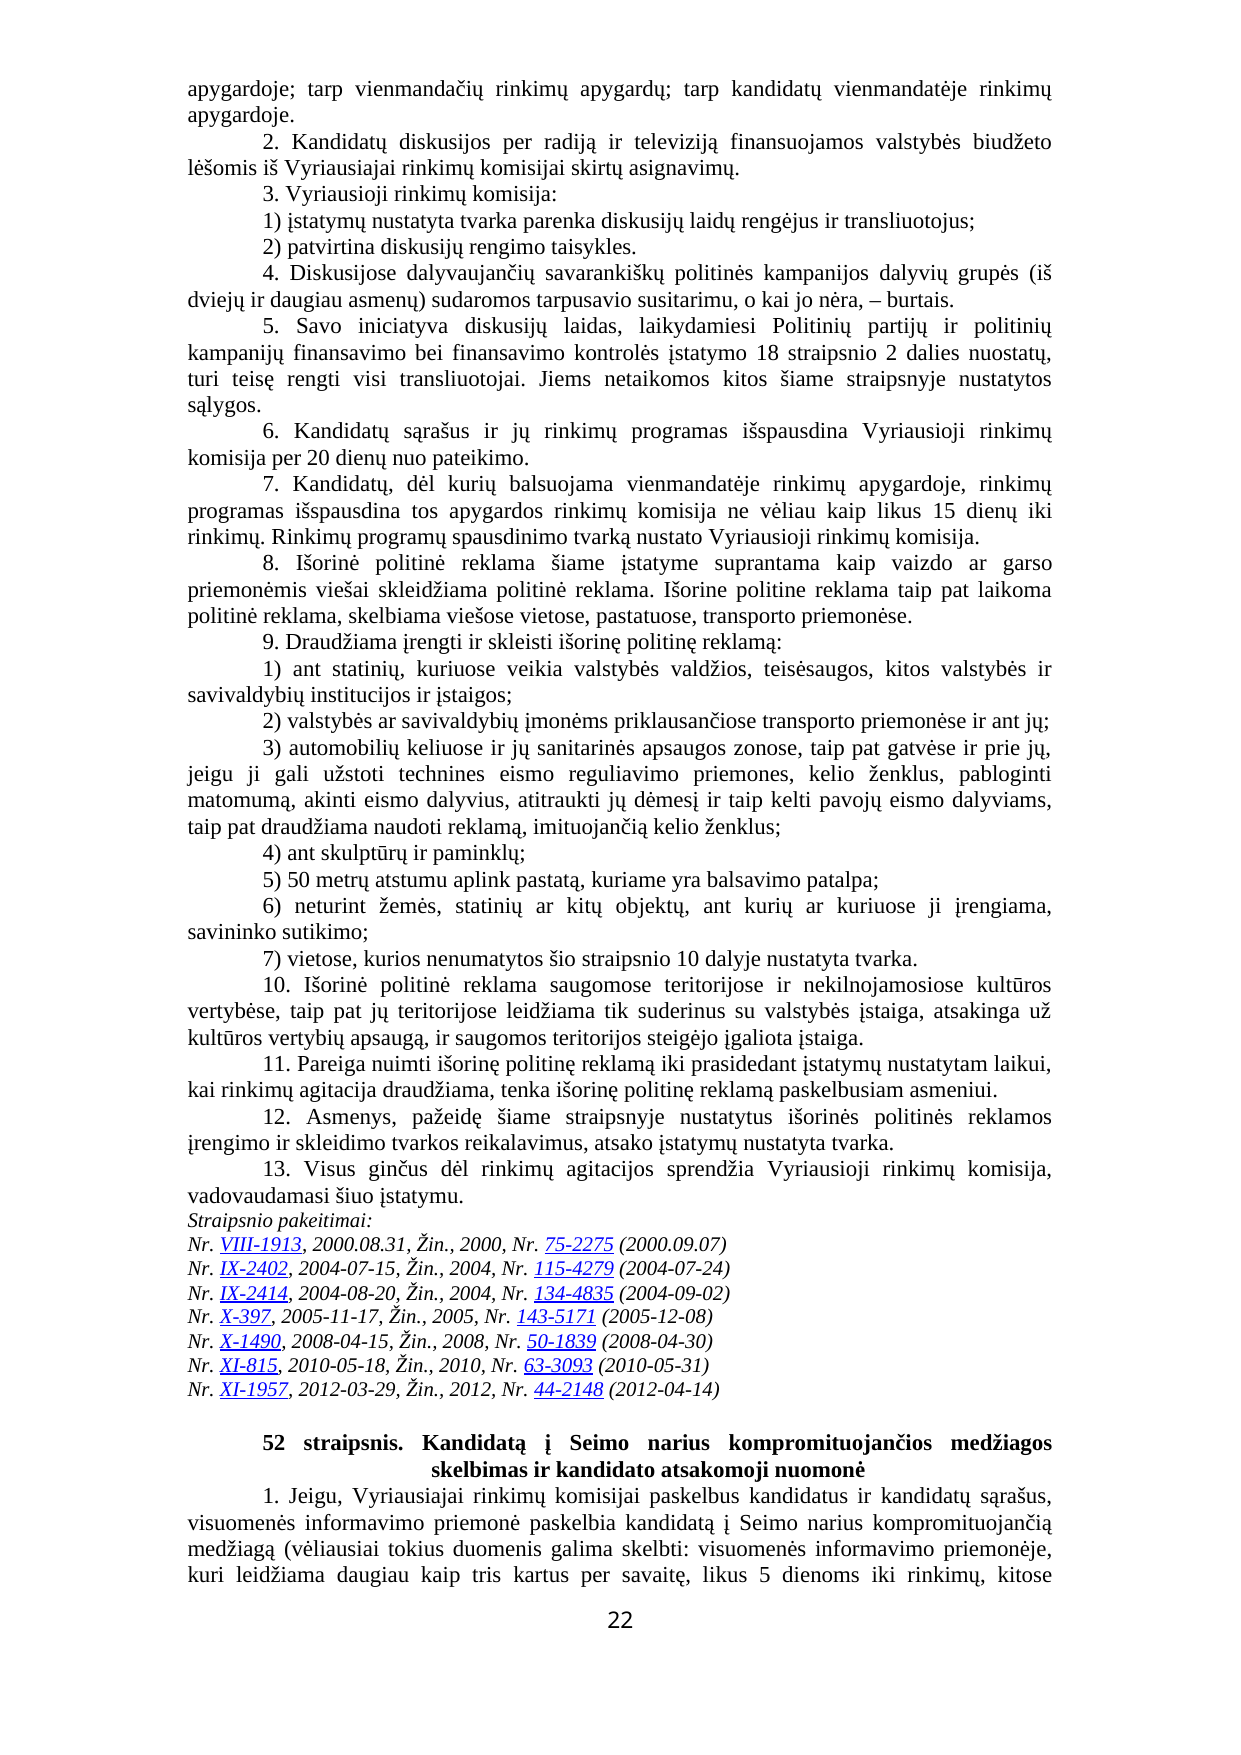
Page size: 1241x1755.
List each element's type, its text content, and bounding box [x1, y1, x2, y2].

text Nr. X-1490, 2008-04-15, Žin., 2008, Nr. 50-1839 (2008-04-30) [187, 1328, 1053, 1353]
text 6. Kandidatų sąrašus ir jų rinkimų programas išspausdina Vyriausioji rinkimų komisija per 20 dienų nuo pateikimo. [187, 418, 1053, 470]
text Nr. XI-815, 2010-05-18, Žin., 2010, Nr. 63-3093 (2010-05-31) [187, 1353, 1053, 1377]
text 3. Vyriausioji rinkimų komisija: [187, 180, 1053, 207]
text 1) įstatymų nustatyta tvarka parenka diskusijų laidų rengėjus ir transliuotojus; [187, 207, 1053, 233]
text 5. Savo iniciatyva diskusijų laidas, laikydamiesi Politinių partijų ir politinių kampanijų finansavimo bei finansavimo kontrolės įstatymo 18 straipsnio 2 dalies nuostatų, turi teisę rengti visi transliuotojai. Jiems netaikomos kitos šiame straipsnyje nustatytos sąlygos. [187, 312, 1053, 418]
text 13. Visus ginčus dėl rinkimų agitacijos sprendžia Vyriausioji rinkimų komisija, vadovaudamasi šiuo įstatymu. [187, 1156, 1053, 1208]
text 8. Išorinė politinė reklama šiame įstatyme suprantama kaip vaizdo ar garso priemonėmis viešai skleidžiama politinė reklama. Išorine politine reklama taip pat laikoma politinė reklama, skelbiama viešose vietose, pastatuose, transporto priemonėse. [187, 549, 1053, 628]
text apygardoje; tarp vienmandačių rinkimų apygardų; tarp kandidatų vienmandatėje rinkimų apygardoje. [187, 75, 1053, 128]
text 9. Draudžiama įrengti ir skleisti išorinę politinę reklamą: [187, 628, 1053, 655]
text 3) automobilių keliuose ir jų sanitarinės apsaugos zonose, taip pat gatvėse ir prie jų, jeigu ji gali užstoti technines eismo reguliavimo priemones, kelio ženklus, pabloginti matomumą, akinti eismo dalyvius, atitraukti jų dėmesį ir taip kelti pavojų eismo dalyviams, taip pat draudžiama naudoti reklamą, imituojančią kelio ženklus; [187, 734, 1053, 839]
text 10. Išorinė politinė reklama saugomose teritorijose ir nekilnojamosiose kultūros vertybėse, taip pat jų teritorijose leidžiama tik suderinus su valstybės įstaiga, atsakinga už kultūros vertybių apsaugą, ir saugomos teritorijos steigėjo įgaliota įstaiga. [187, 971, 1053, 1050]
text 2) patvirtina diskusijų rengimo taisykles. [187, 233, 1053, 259]
text 7) vietose, kurios nenumatytos šio straipsnio 10 dalyje nustatyta tvarka. [187, 945, 1053, 971]
text 1. Jeigu, Vyriausiajai rinkimų komisijai paskelbus kandidatus ir kandidatų sąrašus, visuomenės informavimo priemonė paskelbia kandidatą į Seimo narius kompromituojančią medžiagą (vėliausiai tokius duomenis galima skelbti: visuomenės informavimo priemonėje, kuri leidžiama daugiau kaip tris kartus per savaitę, likus 5 dienoms iki rinkimų, kitose [187, 1482, 1053, 1588]
text Nr. X-397, 2005-11-17, Žin., 2005, Nr. 143-5171 (2005-12-08) [187, 1304, 1053, 1328]
text 11. Pareiga nuimti išorinę politinę reklamą iki prasidedant įstatymų nustatytam laikui, kai rinkimų agitacija draudžiama, tenka išorinę politinę reklamą paskelbusiam asmeniui. [187, 1050, 1053, 1103]
subtitle 52 straipsnis. Kandidatą į Seimo narius kompromituojančios medžiagos skelbimas ir kandidato atsakomoji nuomonė [262, 1429, 1053, 1482]
text Nr. IX-2414, 2004-08-20, Žin., 2004, Nr. 134-4835 (2004-09-02) [187, 1280, 1053, 1304]
text 4. Diskusijose dalyvaujančių savarankiškų politinės kampanijos dalyvių grupės (iš dviejų ir daugiau asmenų) sudaromos tarpusavio susitarimu, o kai jo nėra, – burtais. [187, 259, 1053, 312]
text 1) ant statinių, kuriuose veikia valstybės valdžios, teisėsaugos, kitos valstybės ir savivaldybių institucijos ir įstaigos; [187, 655, 1053, 707]
text 5) 50 metrų atstumu aplink pastatą, kuriame yra balsavimo patalpa; [187, 866, 1053, 892]
text Straipsnio pakeitimai: [187, 1208, 1053, 1232]
text 2. Kandidatų diskusijos per radiją ir televiziją finansuojamos valstybės biudžeto lėšomis iš Vyriausiajai rinkimų komisijai skirtų asignavimų. [187, 128, 1053, 180]
text 12. Asmenys, pažeidę šiame straipsnyje nustatytus išorinės politinės reklamos įrengimo ir skleidimo tvarkos reikalavimus, atsako įstatymų nustatyta tvarka. [187, 1103, 1053, 1156]
text 7. Kandidatų, dėl kurių balsuojama vienmandatėje rinkimų apygardoje, rinkimų programas išspausdina tos apygardos rinkimų komisija ne vėliau kaip likus 15 dienų iki rinkimų. Rinkimų programų spausdinimo tvarką nustato Vyriausioji rinkimų komisija. [187, 470, 1053, 549]
text Nr. XI-1957, 2012-03-29, Žin., 2012, Nr. 44-2148 (2012-04-14) [187, 1377, 1053, 1401]
text 2) valstybės ar savivaldybių įmonėms priklausančiose transporto priemonėse ir ant jų; [187, 707, 1053, 734]
text Nr. VIII-1913, 2000.08.31, Žin., 2000, Nr. 75-2275 (2000.09.07) [187, 1232, 1053, 1256]
text 4) ant skulptūrų ir paminklų; [187, 839, 1053, 866]
text 6) neturint žemės, statinių ar kitų objektų, ant kurių ar kuriuose ji įrengiama, savininko sutikimo; [187, 892, 1053, 945]
text Nr. IX-2402, 2004-07-15, Žin., 2004, Nr. 115-4279 (2004-07-24) [187, 1256, 1053, 1280]
